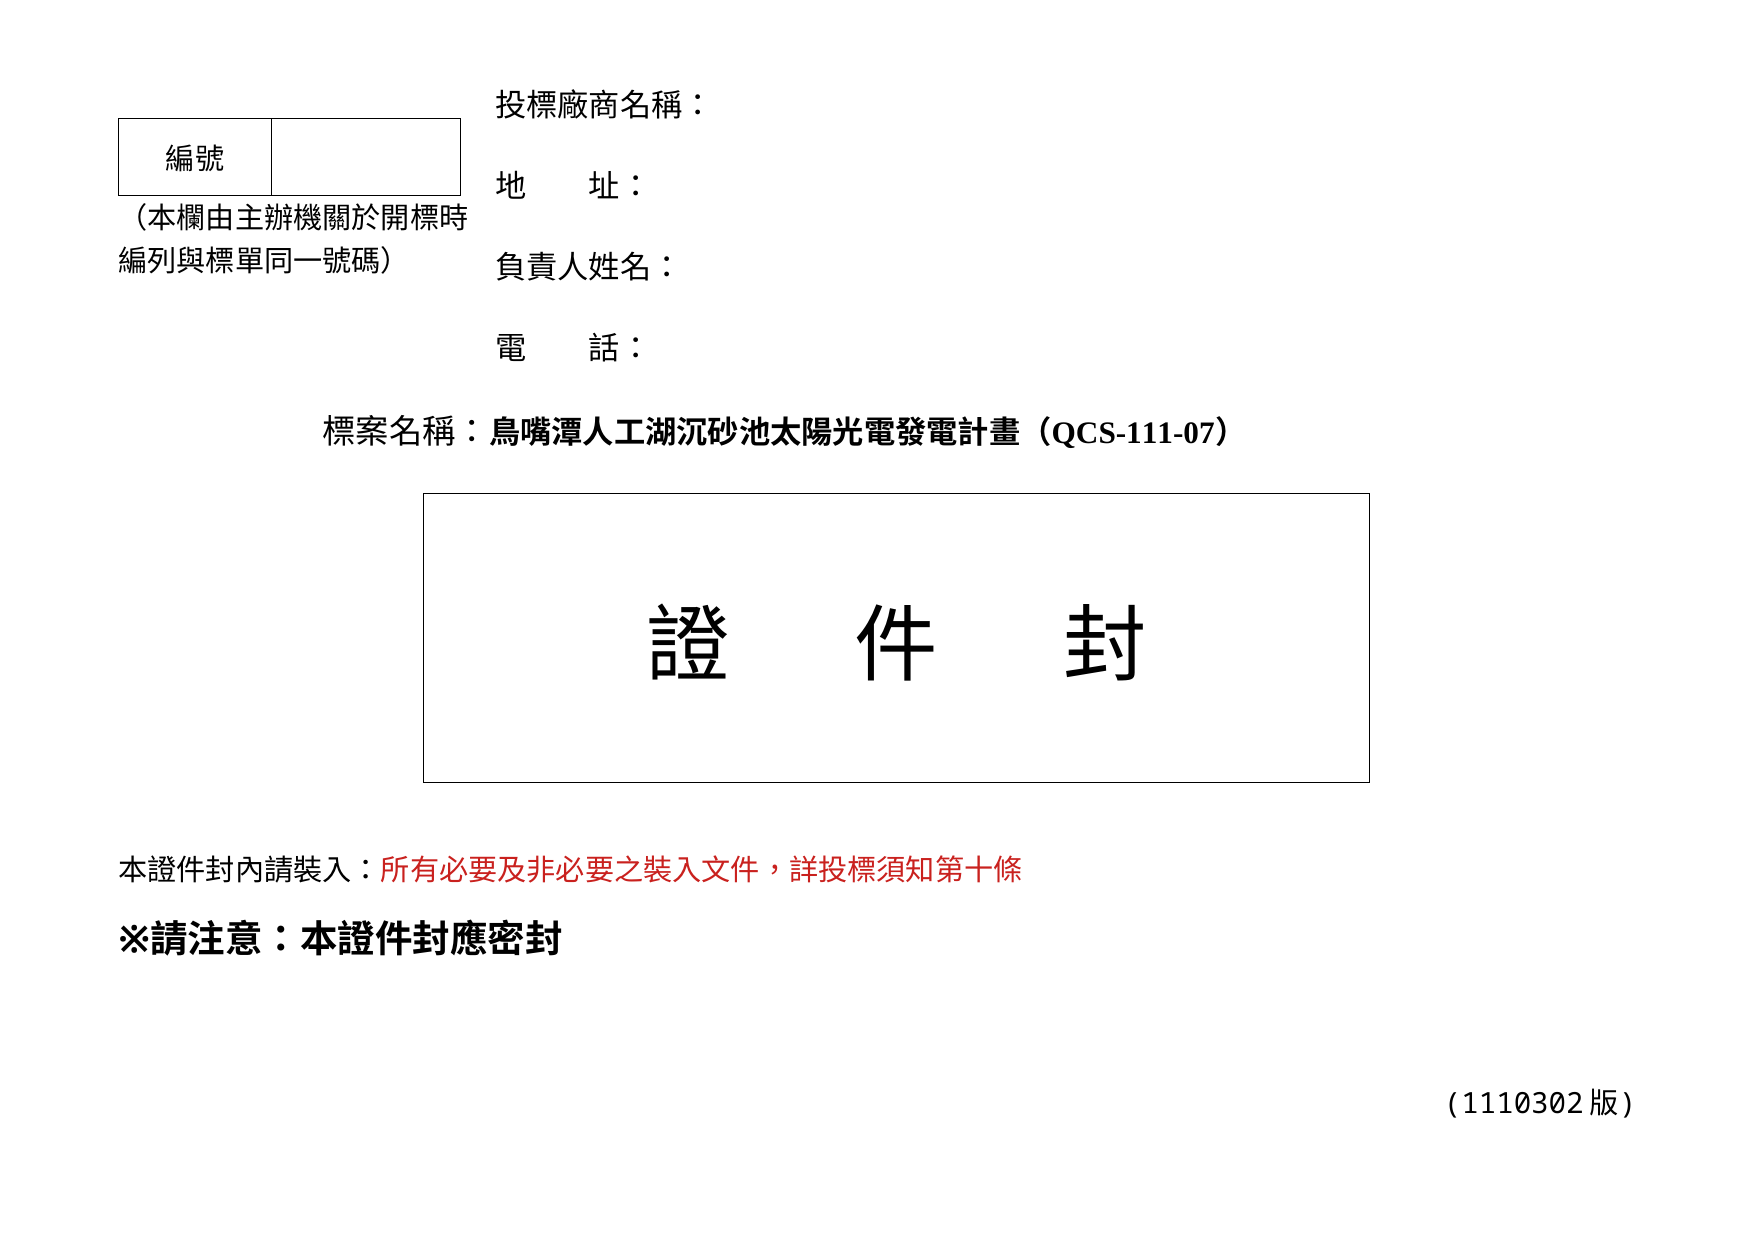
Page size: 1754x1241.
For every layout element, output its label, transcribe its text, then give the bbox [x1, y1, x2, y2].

text 編列與標單同一號碼） [118, 237, 1636, 279]
table_header 證 件 封 [424, 494, 1369, 782]
text 本證件封內請裝入：所有必要及非必要之裝入文件，詳投標須知第十條 [118, 846, 1636, 888]
table_header 編號 [119, 119, 271, 195]
text 標案名稱：鳥嘴潭人工湖沉砂池太陽光電發電計畫（QCS-111-07） [118, 405, 1636, 453]
text ※請注意：本證件封應密封 [118, 909, 1636, 964]
text （本欄由主辦機關於開標時 [118, 195, 1636, 237]
table_header [272, 119, 460, 195]
